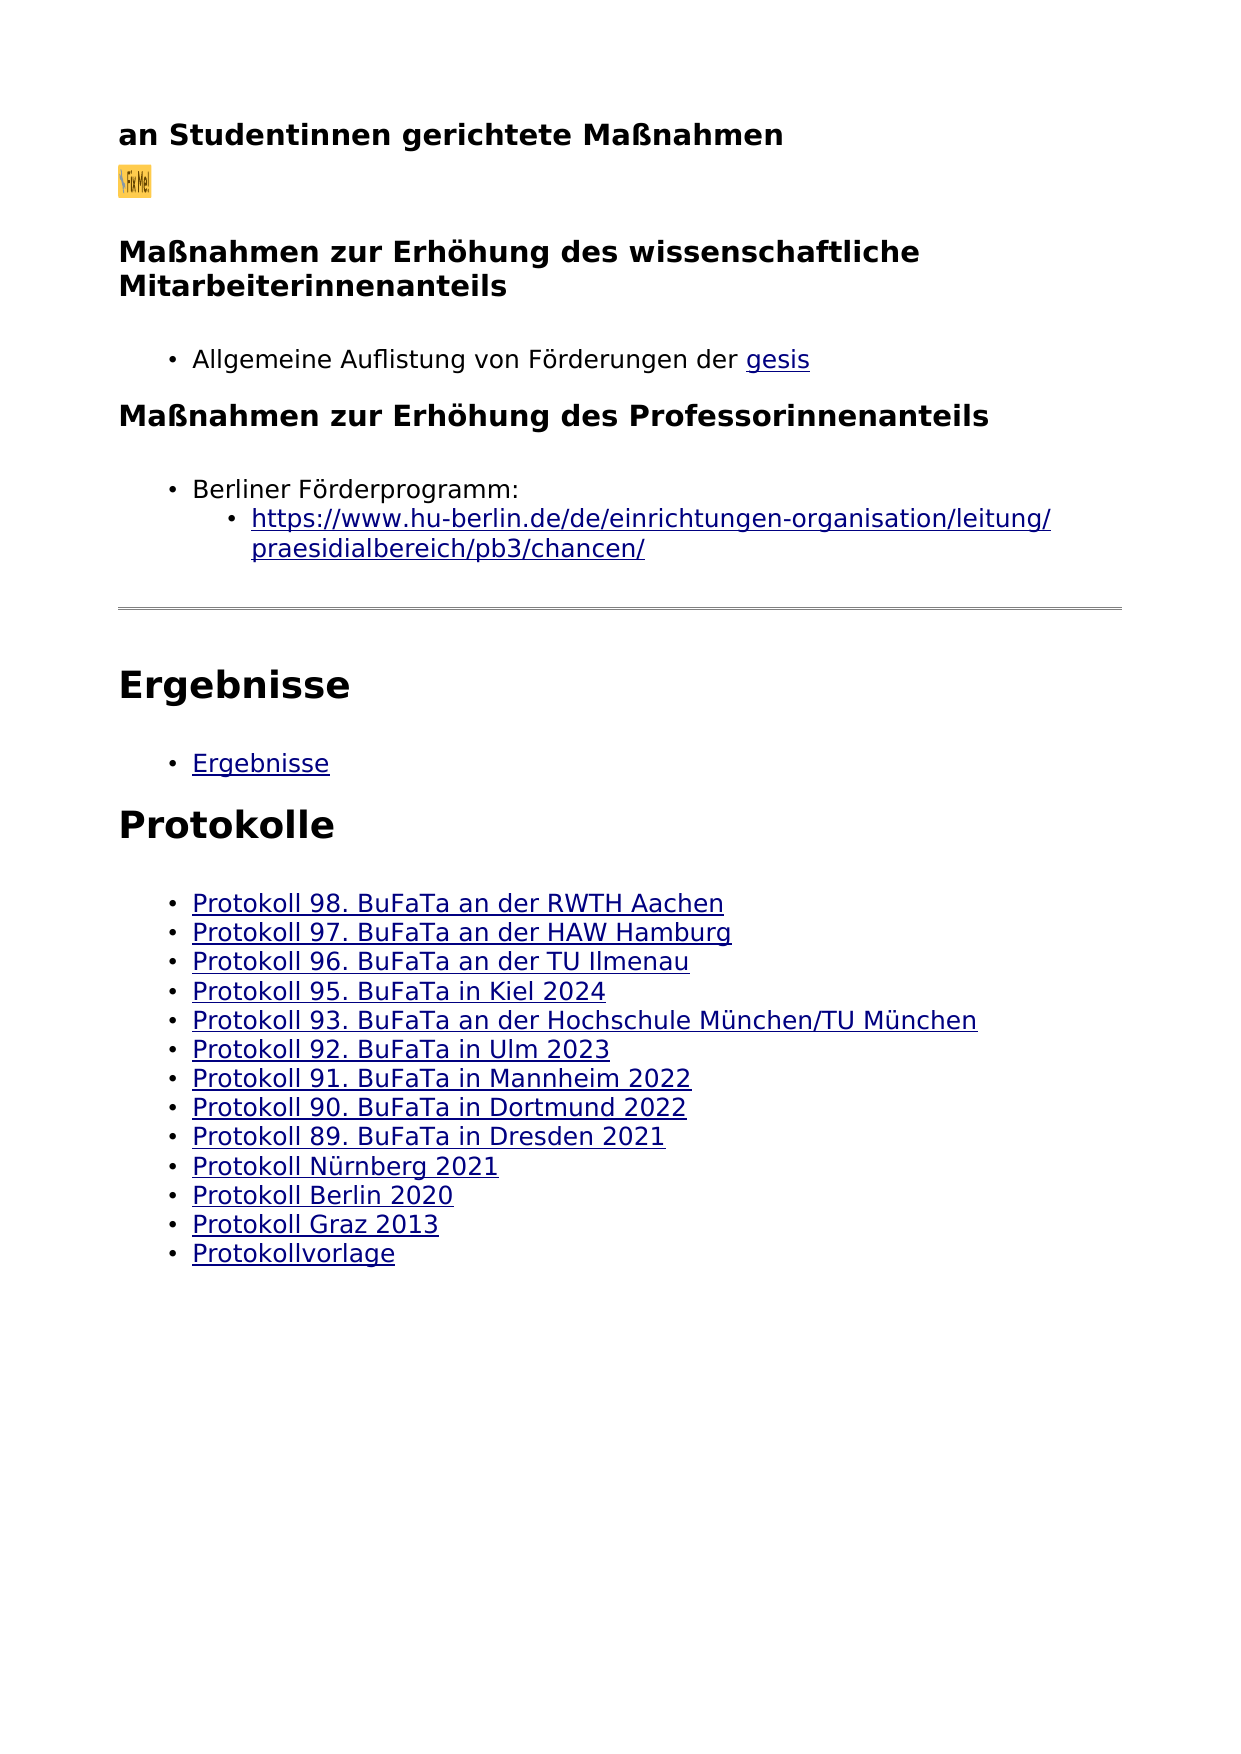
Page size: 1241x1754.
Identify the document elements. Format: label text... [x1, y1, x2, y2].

list Protokoll 96. BuFaTa an der TU Ilmenau [177, 948, 1122, 977]
list Protokollvorlage [177, 1239, 1122, 1268]
list Protokoll 91. BuFaTa in Mannheim 2022 [177, 1064, 1122, 1093]
list Allgemeine Auflistung von Förderungen der gesis [177, 345, 1122, 374]
list Protokoll 90. BuFaTa in Dortmund 2022 [177, 1093, 1122, 1123]
list https://www.hu-berlin.de/de/einrichtungen-organisation/leitung/praesidialbereich/pb3/chancen/ [236, 505, 1122, 563]
subtitle Maßnahmen zur Erhöhung des Professorinnenanteils [118, 399, 1122, 433]
list Ergebnisse [177, 749, 1122, 779]
list Protokoll Nürnberg 2021 [177, 1152, 1122, 1181]
list Protokoll Graz 2013 [177, 1210, 1122, 1239]
subtitle an Studentinnen gerichtete Maßnahmen [118, 118, 1122, 152]
list Protokoll 98. BuFaTa an der RWTH Aachen [177, 889, 1122, 918]
list Protokoll 93. BuFaTa an der Hochschule München/TU München [177, 1006, 1122, 1035]
list Protokoll 97. BuFaTa an der HAW Hamburg [177, 918, 1122, 948]
list Berliner Förderprogramm: [177, 476, 1122, 505]
list Protokoll 95. BuFaTa in Kiel 2024 [177, 977, 1122, 1006]
subtitle Maßnahmen zur Erhöhung des wissenschaftliche Mitarbeiterinnenanteils [118, 236, 1122, 303]
subtitle Protokolle [118, 804, 1122, 847]
subtitle Ergebnisse [118, 664, 1122, 707]
list Protokoll Berlin 2020 [177, 1181, 1122, 1210]
list Protokoll 89. BuFaTa in Dresden 2021 [177, 1123, 1122, 1152]
list Protokoll 92. BuFaTa in Ulm 2023 [177, 1035, 1122, 1064]
